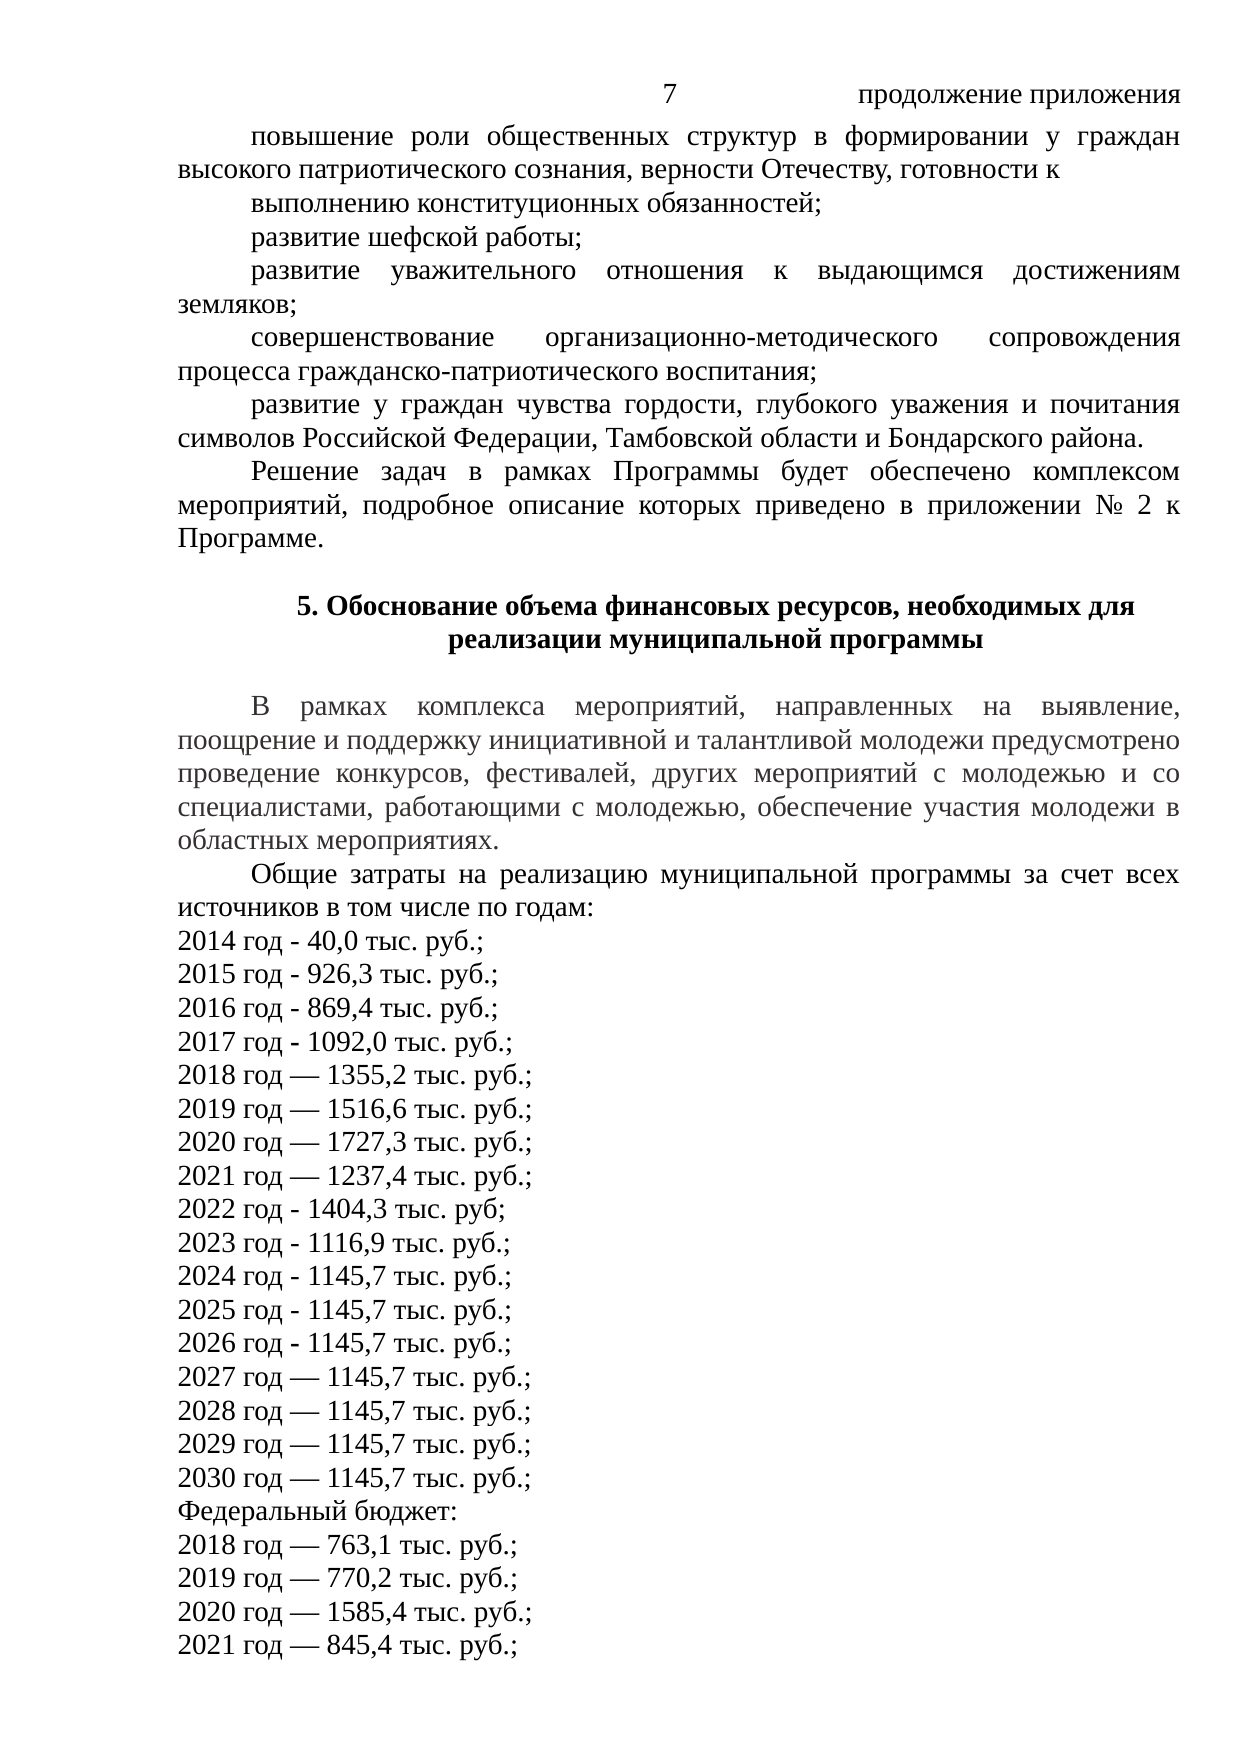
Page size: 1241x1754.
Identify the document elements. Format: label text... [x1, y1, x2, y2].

text В рамках комплекса мероприятий, направленных на выявление, поощрение и поддержку инициативной и талантливой молодежи предусмотрено проведение конкурсов, фестивалей, других мероприятий с молодежью и со специалистами, работающими с молодежью, обеспечение участия молодежи в областных мероприятиях. [177, 688, 1181, 856]
text 2017 год - 1092,0 тыс. руб.; [177, 1024, 1181, 1057]
text 2018 год — 763,1 тыс. руб.; 2019 год — 770,2 тыс. руб.; [177, 1527, 1181, 1594]
text 2024 год - 1145,7 тыс. руб.; [177, 1258, 1181, 1292]
text выполнению конституционных обязанностей; [177, 185, 1181, 219]
text 2027 год — 1145,7 тыс. руб.; [177, 1359, 1181, 1393]
text развитие шефской работы; [177, 219, 1181, 252]
text 2019 год — 1516,6 тыс. руб.; [177, 1091, 1181, 1124]
text 2014 год - 40,0 тыс. руб.; [177, 923, 1181, 957]
text 2016 год - 869,4 тыс. руб.; [177, 990, 1181, 1024]
text 2020 год — 1727,3 тыс. руб.; [177, 1124, 1181, 1158]
text Федеральный бюджет: [177, 1493, 1181, 1527]
text 2029 год — 1145,7 тыс. руб.; [177, 1426, 1181, 1460]
text совершенствование организационно-методического сопровождения процесса гражданско-патриотического воспитания; [177, 319, 1181, 386]
text 2015 год - 926,3 тыс. руб.; [177, 957, 1181, 990]
text 2023 год - 1116,9 тыс. руб.; [177, 1225, 1181, 1258]
text 2028 год — 1145,7 тыс. руб.; [177, 1393, 1181, 1426]
text Общие затраты на реализацию муниципальной программы за счет всех источников в том числе по годам: [177, 856, 1181, 923]
text повышение роли общественных структур в формировании у граждан высокого патриотического сознания, верности Отечеству, готовности к [177, 118, 1181, 185]
text 2022 год - 1404,3 тыс. руб; [177, 1191, 1181, 1225]
text 2021 год — 1237,4 тыс. руб.; [177, 1158, 1181, 1191]
text Решение задач в рамках Программы будет обеспечено комплексом мероприятий, подробное описание которых приведено в приложении № 2 к Программе. [177, 453, 1181, 554]
text 2030 год — 1145,7 тыс. руб.; [177, 1460, 1181, 1493]
text 2026 год - 1145,7 тыс. руб.; [177, 1326, 1181, 1359]
text 2021 год — 845,4 тыс. руб.; [177, 1627, 1181, 1661]
text развитие у граждан чувства гордости, глубокого уважения и почитания символов Российской Федерации, Тамбовской области и Бондарского района. [177, 386, 1181, 453]
text 5. Обоснование объема финансовых ресурсов, необходимых для [177, 588, 1181, 621]
text развитие уважительного отношения к выдающимся достижениям земляков; [177, 252, 1181, 319]
text реализации муниципальной программы [177, 621, 1181, 655]
text 2025 год - 1145,7 тыс. руб.; [177, 1292, 1181, 1326]
text 2020 год — 1585,4 тыс. руб.; [177, 1594, 1181, 1627]
text 2018 год — 1355,2 тыс. руб.; [177, 1057, 1181, 1091]
